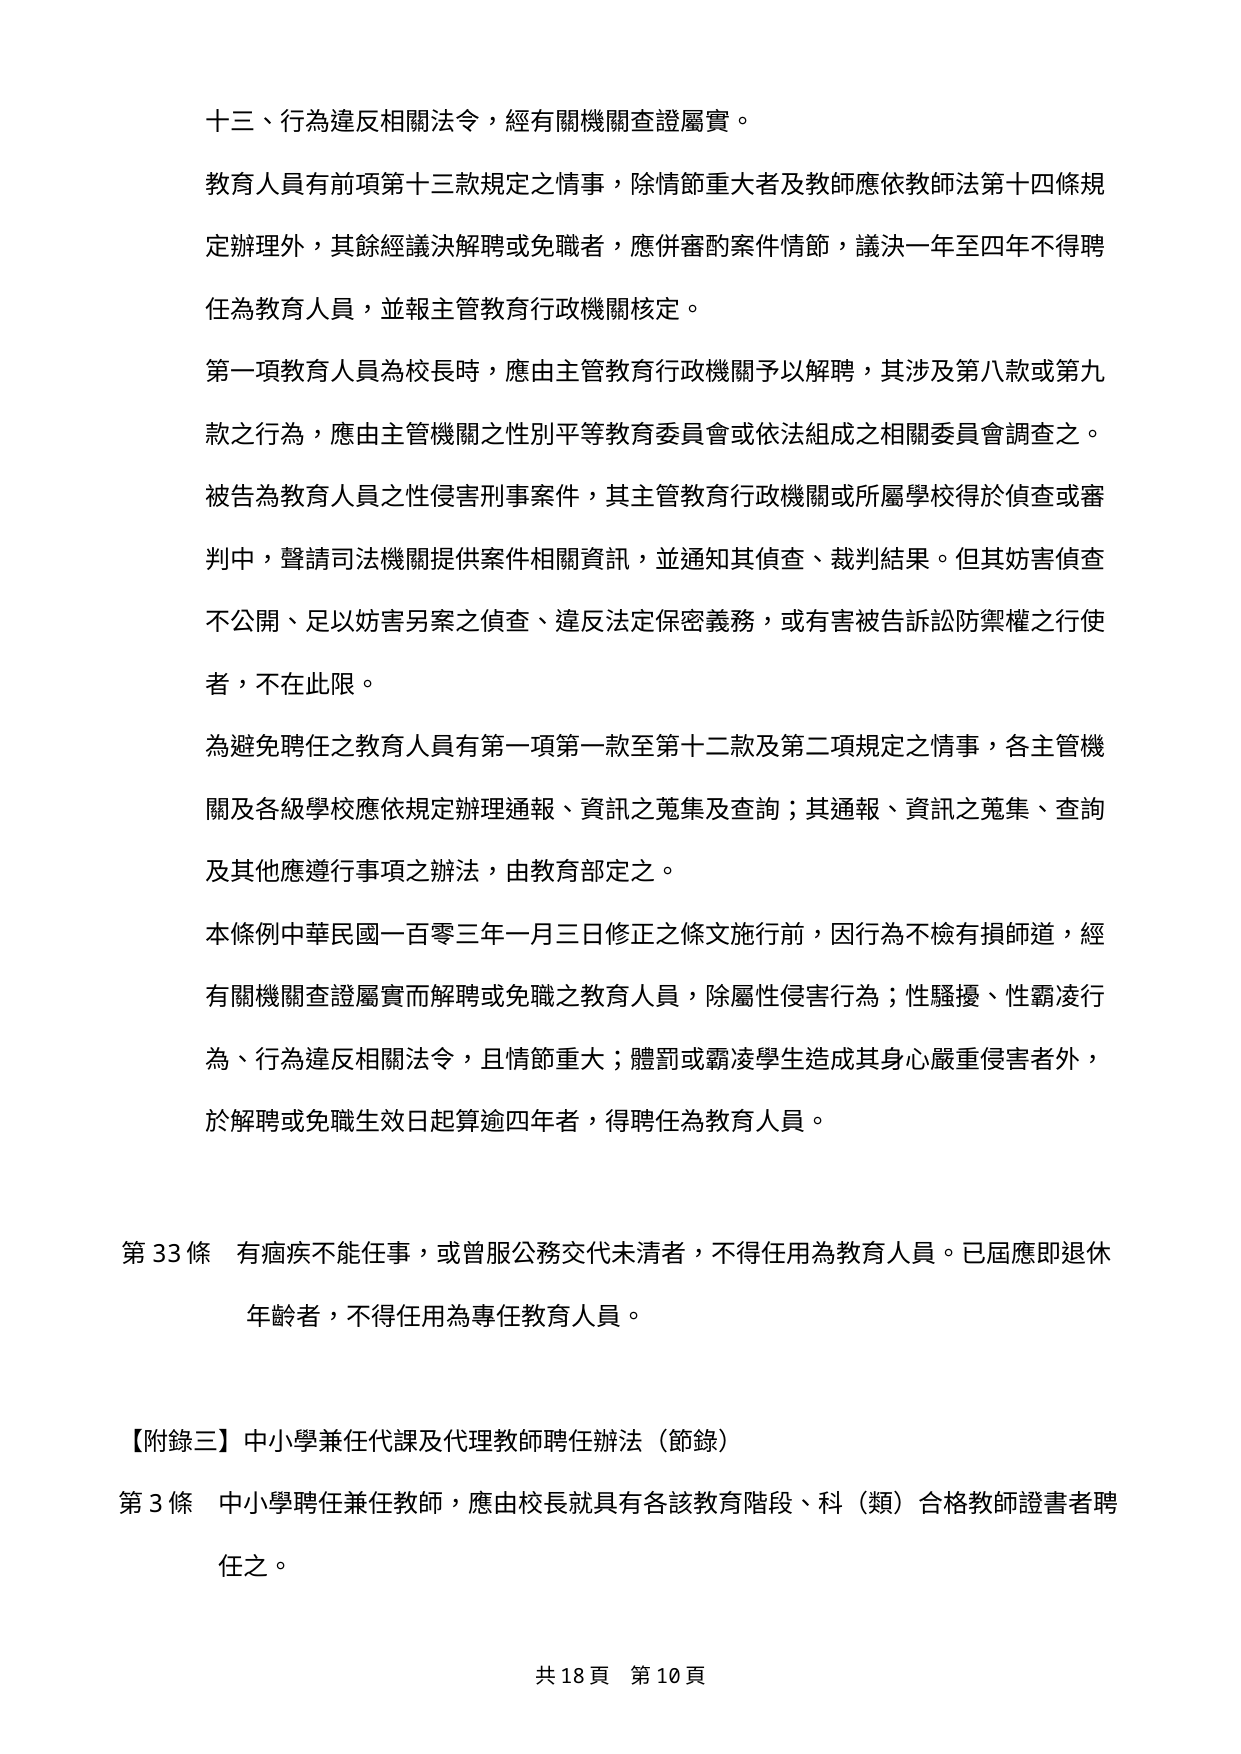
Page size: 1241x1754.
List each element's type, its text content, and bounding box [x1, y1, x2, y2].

text 第3條 中小學聘任兼任教師，應由校長就具有各該教育階段、科（類）合格教師證書者聘任之。 [118, 1460, 1122, 1585]
text 第33條 有痼疾不能任事，或曾服公務交代未清者，不得任用為教育人員。已屆應即退休年齡者，不得任用為專任教育人員。 [122, 1210, 1122, 1335]
text 第一項教育人員為校長時，應由主管教育行政機關予以解聘，其涉及第八款或第九款之行為，應由主管機關之性別平等教育委員會或依法組成之相關委員會調查之。 [206, 328, 1122, 453]
text 為避免聘任之教育人員有第一項第一款至第十二款及第二項規定之情事，各主管機關及各級學校應依規定辦理通報、資訊之蒐集及查詢；其通報、資訊之蒐集、查詢及其他應遵行事項之辦法，由教育部定之。 [206, 703, 1122, 891]
text 被告為教育人員之性侵害刑事案件，其主管教育行政機關或所屬學校得於偵查或審判中，聲請司法機關提供案件相關資訊，並通知其偵查、裁判結果。但其妨害偵查不公開、足以妨害另案之偵查、違反法定保密義務，或有害被告訴訟防禦權之行使者，不在此限。 [206, 453, 1122, 703]
text 【附錄三】中小學兼任代課及代理教師聘任辦法（節錄） [118, 1397, 1122, 1460]
text 教育人員有前項第十三款規定之情事，除情節重大者及教師應依教師法第十四條規定辦理外，其餘經議決解聘或免職者，應併審酌案件情節，議決一年至四年不得聘任為教育人員，並報主管教育行政機關核定。 [206, 141, 1122, 328]
text 本條例中華民國一百零三年一月三日修正之條文施行前，因行為不檢有損師道，經有關機關查證屬實而解聘或免職之教育人員，除屬性侵害行為；性騷擾、性霸凌行為、行為違反相關法令，且情節重大；體罰或霸凌學生造成其身心嚴重侵害者外，於解聘或免職生效日起算逾四年者，得聘任為教育人員。 [206, 891, 1122, 1141]
text 十三、行為違反相關法令，經有關機關查證屬實。 [118, 78, 1122, 141]
